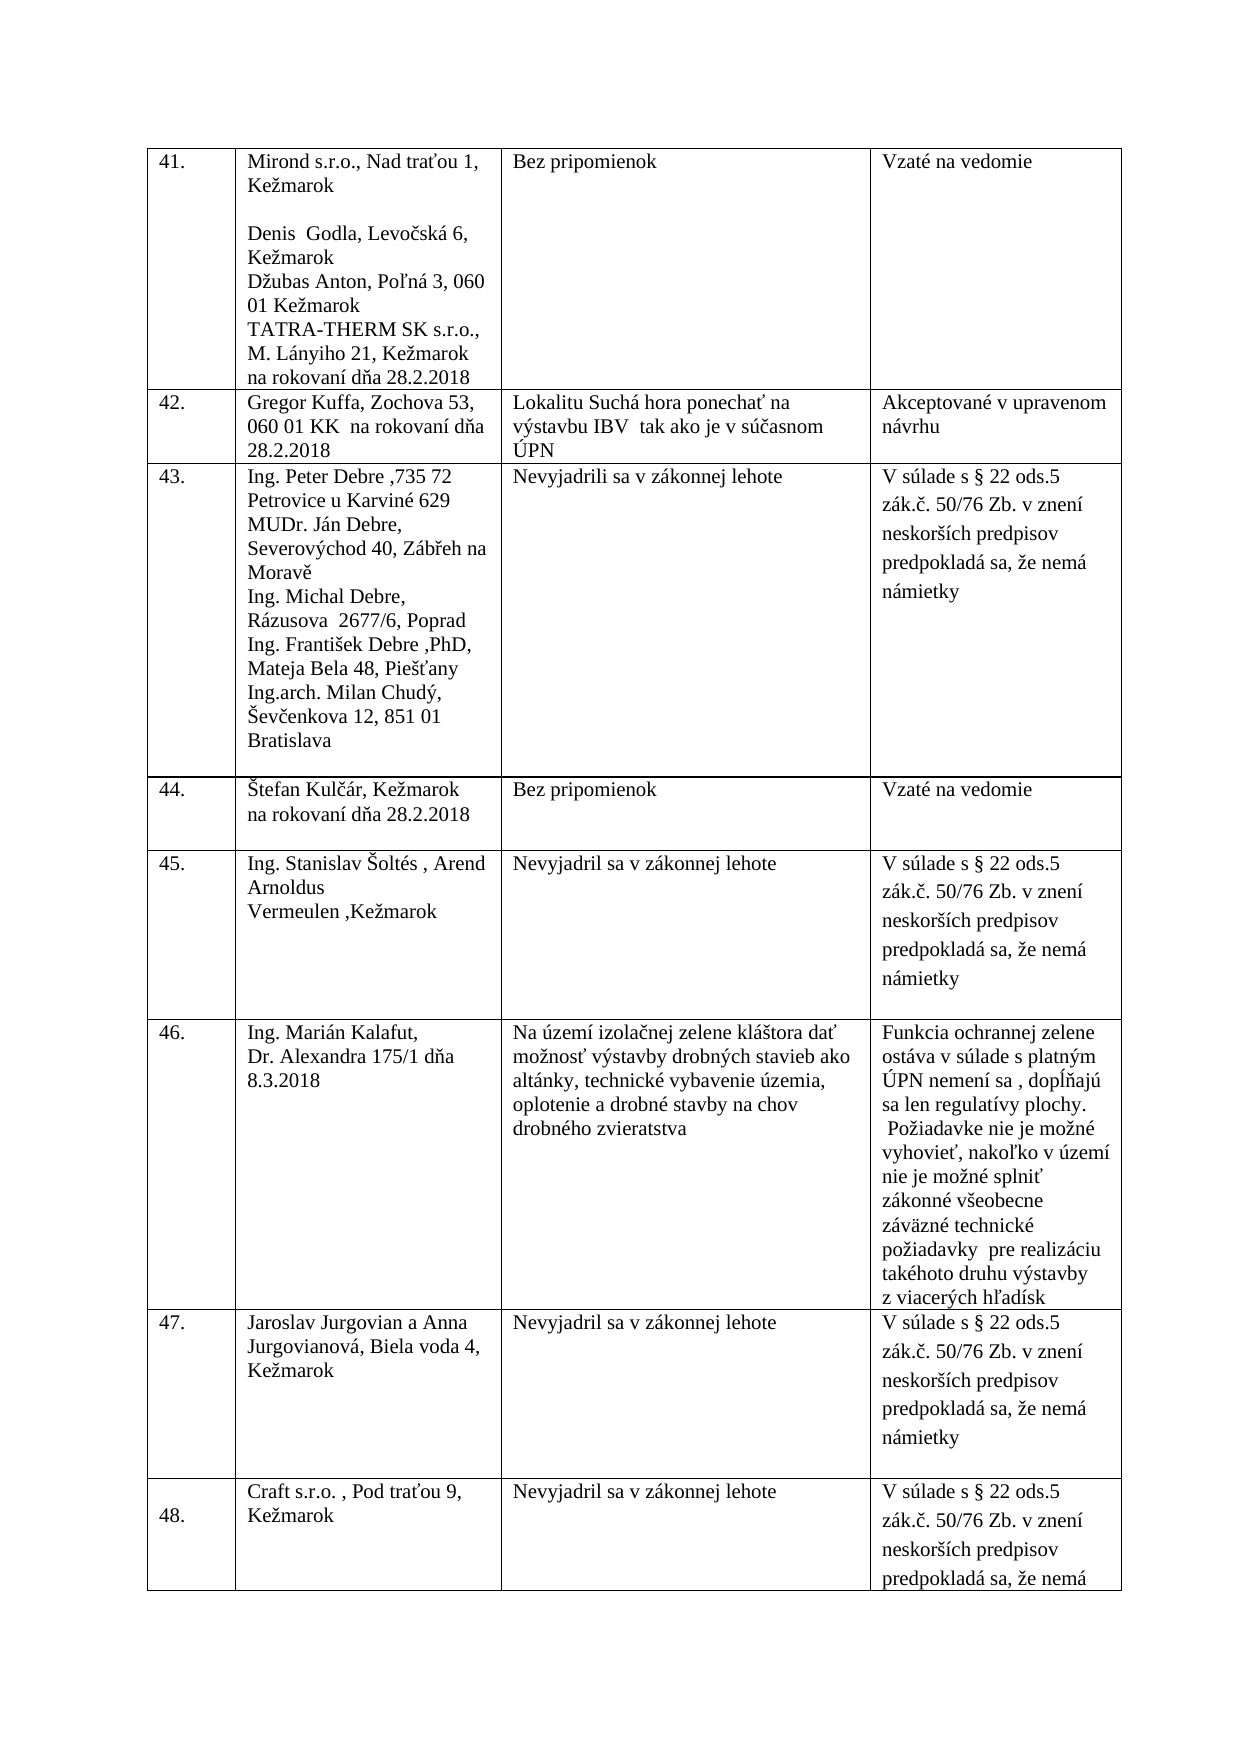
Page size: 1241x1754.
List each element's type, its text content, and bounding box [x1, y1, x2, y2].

table_cell 46. [148, 1020, 235, 1309]
table_cell V súlade s § 22 ods.5 zák.č. 50/76 Zb. v znení neskorších predpisov predpokladá sa, že nemá námietky [871, 464, 1121, 776]
table_cell Lokalitu Suchá hora ponechať na výstavbu IBV tak ako je v súčasnom ÚPN [502, 390, 870, 462]
table_cell Mirond s.r.o., Nad traťou 1, Kežmarok Denis Godla, Levočská 6, Kežmarok Džubas Anton, Poľná 3, 060 01 Kežmarok TATRA-THERM SK s.r.o., M. Lányiho 21, Kežmarok na rokovaní dňa 28.2.2018 [236, 149, 501, 389]
table_cell Vzaté na vedomie [871, 149, 1121, 389]
table_cell Štefan Kulčár, Kežmarok na rokovaní dňa 28.2.2018 [236, 778, 501, 849]
table_cell Funkcia ochrannej zelene ostáva v súlade s platným ÚPN nemení sa , dopĺňajú sa len regulatívy plochy. Požiadavke nie je možné vyhovieť, nakoľko v území nie je možné splniť zákonné všeobecne záväzné technické požiadavky pre realizáciu takéhoto druhu výstavby z viacerých hľadísk [871, 1020, 1121, 1309]
table_cell 41. [148, 149, 235, 389]
table_cell 42. [148, 390, 235, 462]
table_cell Ing. Peter Debre ,735 72 Petrovice u Karviné 629 MUDr. Ján Debre, Severovýchod 40, Zábřeh na Moravě Ing. Michal Debre, Rázusova 2677/6, Poprad Ing. František Debre ,PhD, Mateja Bela 48, Piešťany Ing.arch. Milan Chudý, Ševčenkova 12, 851 01 Bratislava [236, 464, 501, 776]
table_cell Ing. Marián Kalafut, Dr. Alexandra 175/1 dňa 8.3.2018 [236, 1020, 501, 1309]
table_cell 43. [148, 464, 235, 776]
table_cell Akceptované v upravenom návrhu [871, 390, 1121, 462]
table_cell Jaroslav Jurgovian a Anna Jurgovianová, Biela voda 4, Kežmarok [236, 1310, 501, 1478]
table_cell 48. [148, 1479, 235, 1590]
table_cell Bez pripomienok [502, 778, 870, 849]
table_cell V súlade s § 22 ods.5 zák.č. 50/76 Zb. v znení neskorších predpisov predpokladá sa, že nemá námietky [871, 1310, 1121, 1478]
table_cell V súlade s § 22 ods.5 zák.č. 50/76 Zb. v znení neskorších predpisov predpokladá sa, že nemá [871, 1479, 1121, 1590]
table_cell Craft s.r.o. , Pod traťou 9, Kežmarok [236, 1479, 501, 1590]
table_cell Vzaté na vedomie [871, 778, 1121, 849]
table_cell Nevyjadril sa v zákonnej lehote [502, 851, 870, 1019]
table_cell Bez pripomienok [502, 149, 870, 389]
table_cell V súlade s § 22 ods.5 zák.č. 50/76 Zb. v znení neskorších predpisov predpokladá sa, že nemá námietky [871, 851, 1121, 1019]
table_cell Gregor Kuffa, Zochova 53, 060 01 KK na rokovaní dňa 28.2.2018 [236, 390, 501, 462]
table_cell Na území izolačnej zelene kláštora dať možnosť výstavby drobných stavieb ako altánky, technické vybavenie územia, oplotenie a drobné stavby na chov drobného zvieratstva [502, 1020, 870, 1309]
table_cell 47. [148, 1310, 235, 1478]
table_cell Nevyjadril sa v zákonnej lehote [502, 1479, 870, 1590]
table_cell Ing. Stanislav Šoltés , Arend Arnoldus Vermeulen ,Kežmarok [236, 851, 501, 1019]
table_cell 45. [148, 851, 235, 1019]
table_cell Nevyjadrili sa v zákonnej lehote [502, 464, 870, 776]
table_cell 44. [148, 778, 235, 849]
table_cell Nevyjadril sa v zákonnej lehote [502, 1310, 870, 1478]
